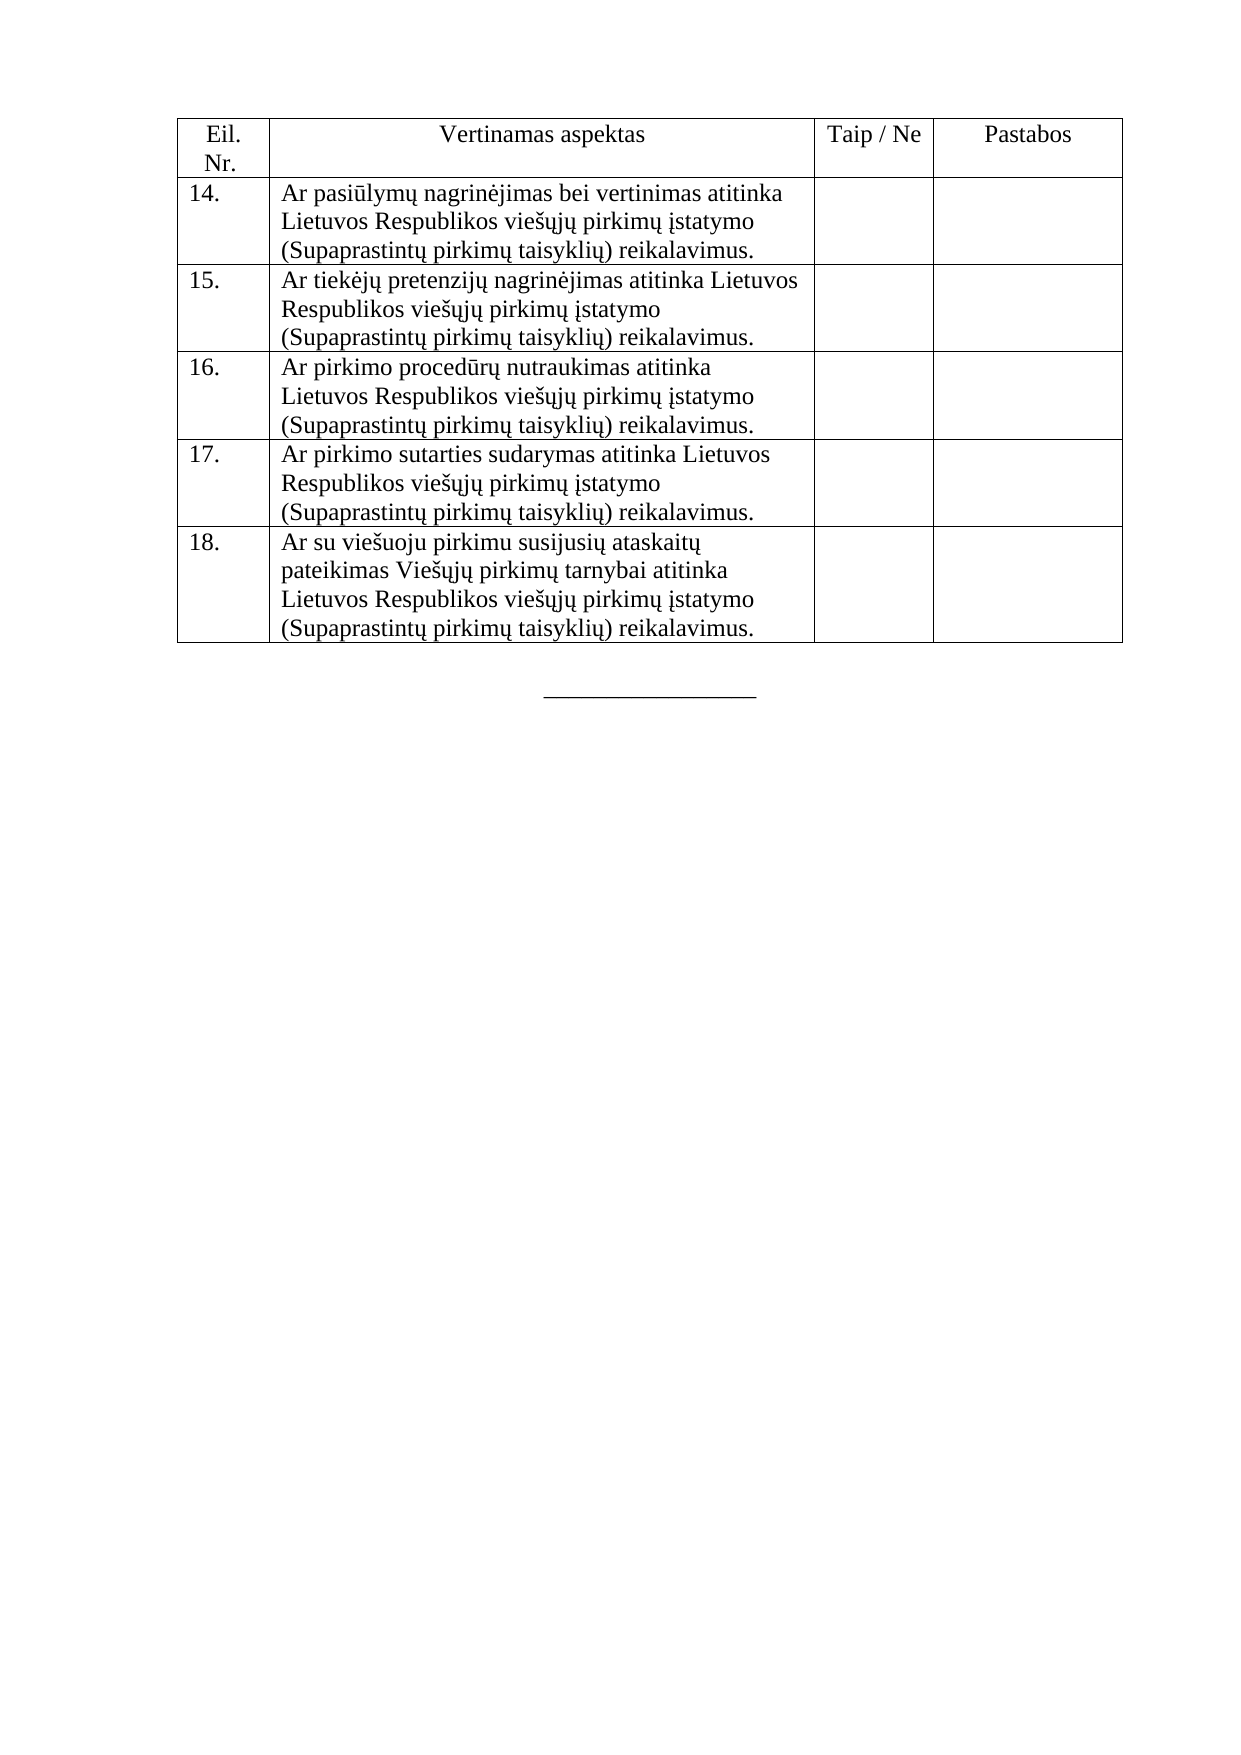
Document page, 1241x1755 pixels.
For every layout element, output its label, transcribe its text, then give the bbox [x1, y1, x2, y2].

table_cell [815, 178, 933, 264]
table_cell 14. [178, 178, 269, 264]
table_header Pastabos [934, 119, 1122, 177]
table_cell Ar tiekėjų pretenzijų nagrinėjimas atitinka Lietuvos Respublikos viešųjų pirkimų įstatymo (Supaprastintų pirkimų taisyklių) reikalavimus. [270, 265, 814, 351]
table_cell Ar pasiūlymų nagrinėjimas bei vertinimas atitinka Lietuvos Respublikos viešųjų pirkimų įstatymo (Supaprastintų pirkimų taisyklių) reikalavimus. [270, 178, 814, 264]
table_header Eil. Nr. [178, 119, 269, 177]
table_cell [815, 440, 933, 526]
table_cell [934, 440, 1122, 526]
table_cell [934, 178, 1122, 264]
table_cell 16. [178, 352, 269, 438]
table_cell [815, 265, 933, 351]
table_cell Ar pirkimo sutarties sudarymas atitinka Lietuvos Respublikos viešųjų pirkimų įstatymo (Supaprastintų pirkimų taisyklių) reikalavimus. [270, 440, 814, 526]
table_cell [934, 527, 1122, 642]
table_cell [934, 265, 1122, 351]
table_header Vertinamas aspektas [270, 119, 814, 177]
table_cell Ar su viešuoju pirkimu susijusių ataskaitų pateikimas Viešųjų pirkimų tarnybai atitinka Lietuvos Respublikos viešųjų pirkimų įstatymo (Supaprastintų pirkimų taisyklių) reikalavimus. [270, 527, 814, 642]
table_cell 18. [178, 527, 269, 642]
table_cell [815, 352, 933, 438]
table_cell 15. [178, 265, 269, 351]
table_cell [815, 527, 933, 642]
text _________________ [177, 672, 1122, 700]
table_header Taip / Ne [815, 119, 933, 177]
table_cell Ar pirkimo procedūrų nutraukimas atitinka Lietuvos Respublikos viešųjų pirkimų įstatymo (Supaprastintų pirkimų taisyklių) reikalavimus. [270, 352, 814, 438]
table_cell 17. [178, 440, 269, 526]
table_cell [934, 352, 1122, 438]
